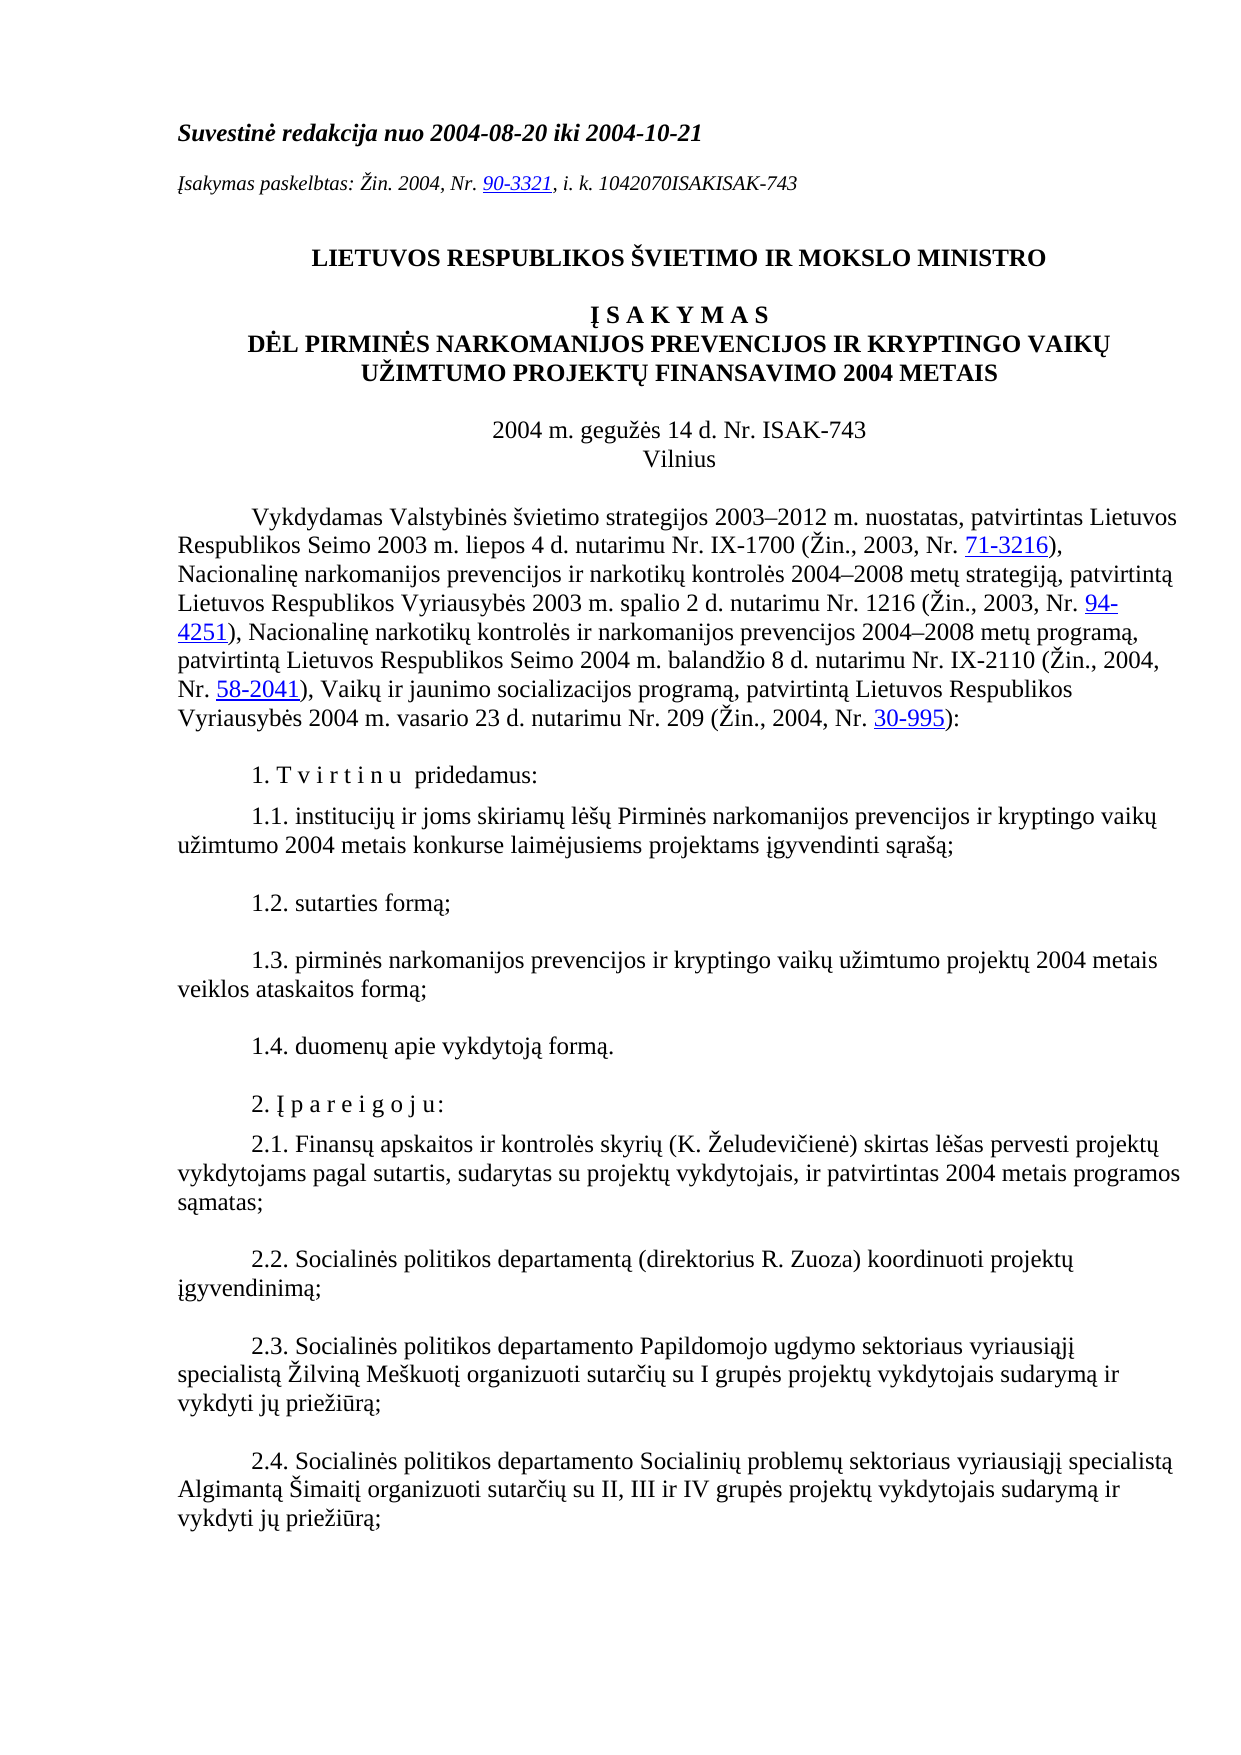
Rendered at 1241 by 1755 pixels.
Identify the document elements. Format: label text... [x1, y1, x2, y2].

text 2004 m. gegužės 14 d. Nr. ISAK-743 [177, 416, 1181, 444]
text 2.1. Finansų apskaitos ir kontrolės skyrių (K. Želudevičienė) skirtas lėšas pervesti projektų vykdytojams pagal sutartis, sudarytas su projektų vykdytojais, ir patvirtintas 2004 metais programos sąmatas; [177, 1129, 1181, 1216]
text 1. Tvirtinu pridedamus: [177, 761, 1181, 789]
text 1.4. duomenų apie vykdytoją formą. [177, 1031, 1181, 1060]
text LIETUVOS RESPUBLIKOS ŠVIETIMO IR MOKSLO MINISTRO [177, 243, 1181, 272]
text Vilnius [177, 444, 1181, 473]
text 1.3. pirminės narkomanijos prevencijos ir kryptingo vaikų užimtumo projektų 2004 metais veiklos ataskaitos formą; [177, 945, 1181, 1003]
text Į S A K Y M A S [177, 301, 1181, 329]
text 1.1. institucijų ir joms skiriamų lėšų Pirminės narkomanijos prevencijos ir kryptingo vaikų užimtumo 2004 metais konkurse laimėjusiems projektams įgyvendinti sąrašą; [177, 801, 1181, 859]
text 2.2. Socialinės politikos departamentą (direktorius R. Zuoza) koordinuoti projektų įgyvendinimą; [177, 1244, 1181, 1302]
text Vykdydamas Valstybinės švietimo strategijos 2003–2012 m. nuostatas, patvirtintas Lietuvos Respublikos Seimo 2003 m. liepos 4 d. nutarimu Nr. IX-1700 (Žin., 2003, Nr. 71-3216), Nacionalinę narkomanijos prevencijos ir narkotikų kontrolės 2004–2008 metų strategiją, patvirtintą Lietuvos Respublikos Vyriausybės 2003 m. spalio 2 d. nutarimu Nr. 1216 (Žin., 2003, Nr. 94-4251), Nacionalinę narkotikų kontrolės ir narkomanijos prevencijos 2004–2008 metų programą, patvirtintą Lietuvos Respublikos Seimo 2004 m. balandžio 8 d. nutarimu Nr. IX-2110 (Žin., 2004, Nr. 58-2041), Vaikų ir jaunimo socializacijos programą, patvirtintą Lietuvos Respublikos Vyriausybės 2004 m. vasario 23 d. nutarimu Nr. 209 (Žin., 2004, Nr. 30-995): [177, 502, 1181, 732]
text 2. Įpareigoju: [177, 1089, 1181, 1118]
text 2.3. Socialinės politikos departamento Papildomojo ugdymo sektoriaus vyriausiąjį specialistą Žilviną Meškuotį organizuoti sutarčių su I grupės projektų vykdytojais sudarymą ir vykdyti jų priežiūrą; [177, 1331, 1181, 1417]
text Suvestinė redakcija nuo 2004-08-20 iki 2004-10-21 [177, 118, 1181, 147]
text Įsakymas paskelbtas: Žin. 2004, Nr. 90-3321, i. k. 1042070ISAKISAK-743 [177, 171, 1181, 195]
text DĖL PIRMINĖS NARKOMANIJOS PREVENCIJOS IR KRYPTINGO VAIKŲ UŽIMTUMO PROJEKTŲ FINANSAVIMO 2004 METAIS [177, 329, 1181, 387]
text 2.4. Socialinės politikos departamento Socialinių problemų sektoriaus vyriausiąjį specialistą Algimantą Šimaitį organizuoti sutarčių su II, III ir IV grupės projektų vykdytojais sudarymą ir vykdyti jų priežiūrą; [177, 1446, 1181, 1532]
text 1.2. sutarties formą; [177, 888, 1181, 916]
